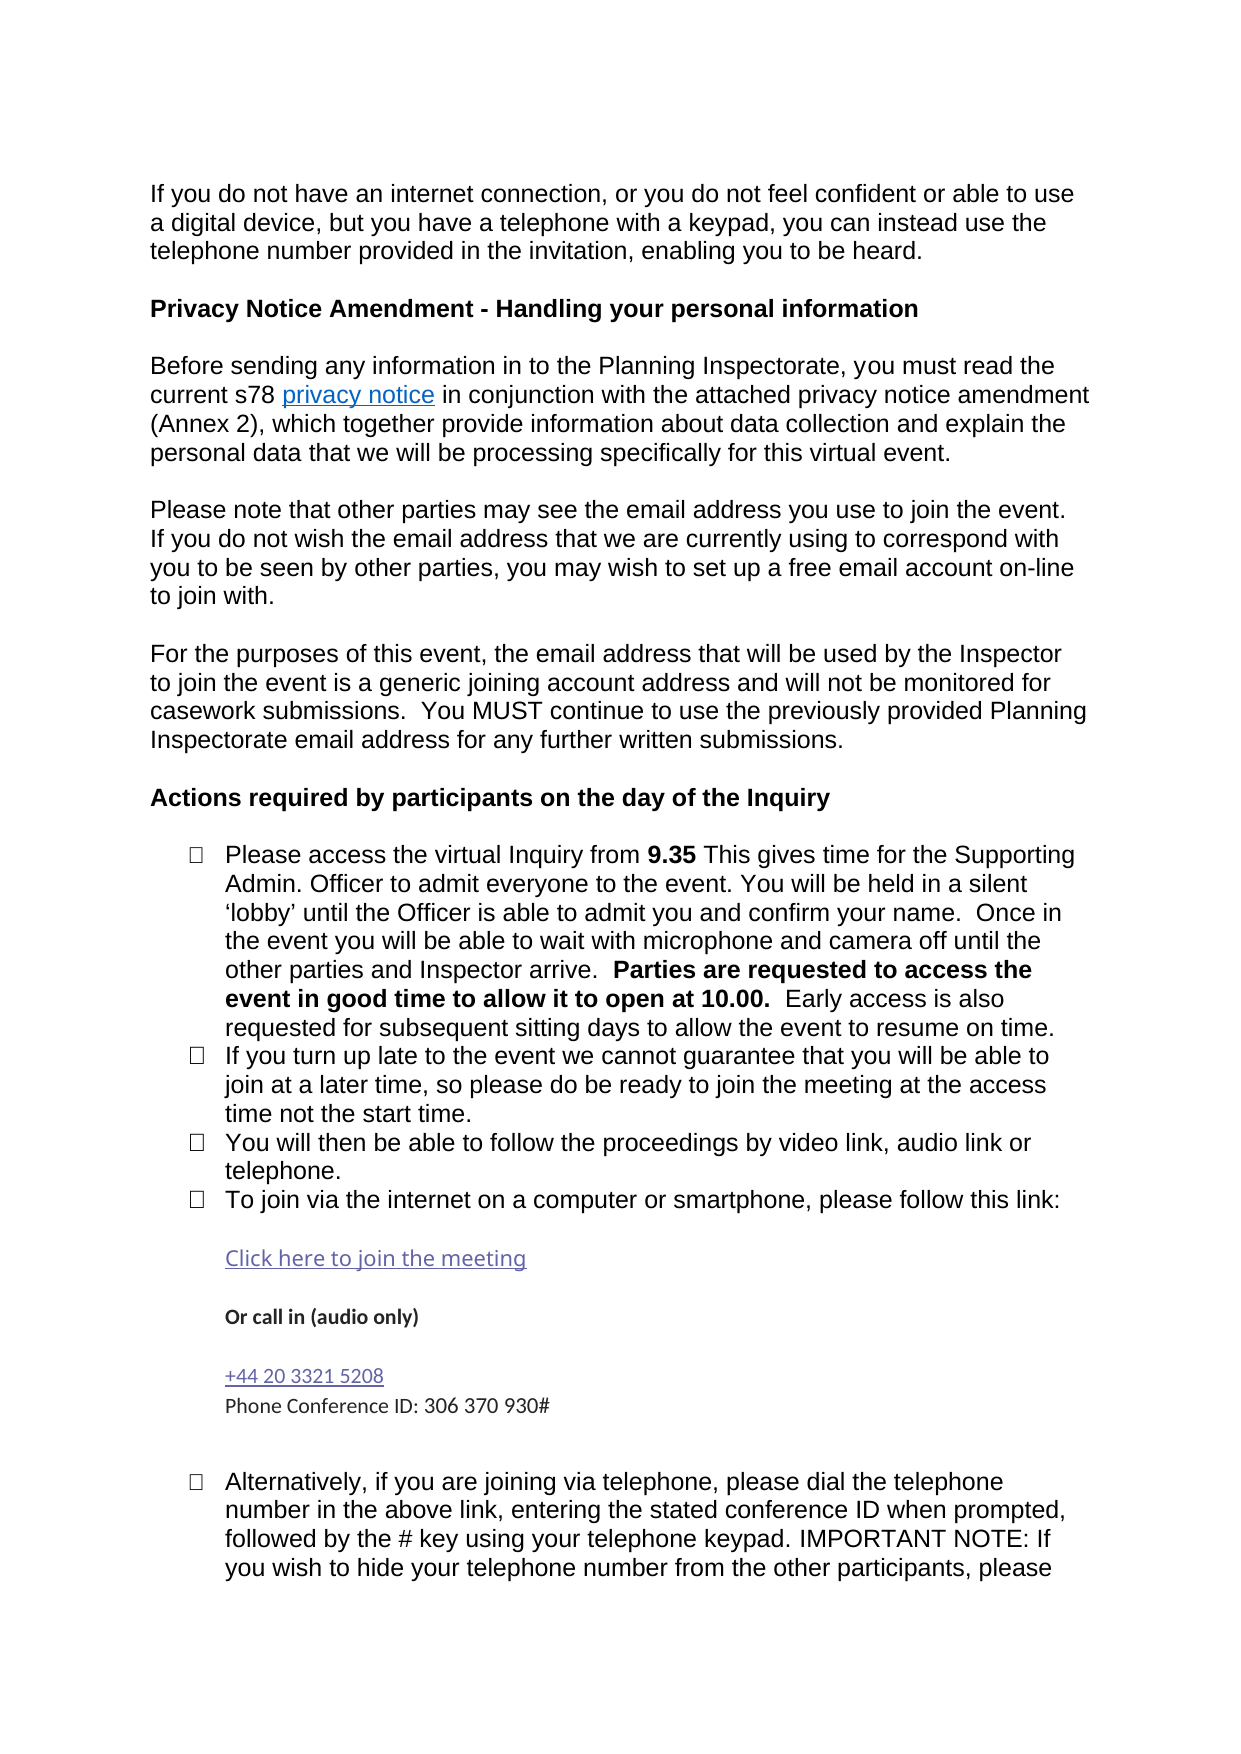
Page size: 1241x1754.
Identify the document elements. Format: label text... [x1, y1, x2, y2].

text Privacy Notice Amendment - Handling your personal information [150, 294, 1090, 322]
text Please note that other parties may see the email address you use to join the event. If you do not wish the email address that we are currently using to correspond with you to be seen by other parties, you may wish to set up a free email account on-line to join with. [150, 495, 1090, 610]
list To join via the internet on a computer or smartphone, please follow this link: [187, 1185, 1090, 1214]
list Or call in (audio only) [225, 1303, 1090, 1330]
list Phone Conference ID: 306 370 930# [225, 1391, 1090, 1419]
list Please access the virtual Inquiry from 9.35 This gives time for the Supporting Admin. Officer to admit everyone to the event. You will be held in a silent ‘lobby’ until the Officer is able to admit you and confirm your name. Once in the event you will be able to wait with microphone and camera off until the other parties and Inspector arrive. Parties are requested to access the event in good time to allow it to open at 10.00. Early access is also requested for subsequent sitting days to allow the event to resume on time. [187, 840, 1090, 1041]
text For the purposes of this event, the email address that will be used by the Inspector to join the event is a generic joining account address and will not be monitored for casework submissions. You MUST continue to use the previously provided Planning Inspectorate email address for any further written submissions. [150, 639, 1090, 754]
list If you turn up late to the event we cannot guarantee that you will be able to join at a later time, so please do be ready to join the meeting at the access time not the start time. [187, 1041, 1090, 1127]
text If you do not have an internet connection, or you do not feel confident or able to use a digital device, but you have a telephone with a keypad, you can instead use the telephone number provided in the invitation, enabling you to be heard. [150, 179, 1090, 265]
list +44 20 3321 5208 [225, 1362, 1090, 1389]
list You will then be able to follow the proceedings by video link, audio link or telephone. [187, 1127, 1090, 1185]
list Alternatively, if you are joining via telephone, please dial the telephone number in the above link, entering the stated conference ID when prompted, followed by the # key using your telephone keypad. IMPORTANT NOTE: If you wish to hide your telephone number from the other participants, please [187, 1467, 1090, 1582]
text Before sending any information in to the Planning Inspectorate, you must read the current s78 privacy notice in conjunction with the attached privacy notice amendment (Annex 2), which together provide information about data collection and explain the personal data that we will be processing specifically for this virtual event. [150, 351, 1090, 466]
text Actions required by participants on the day of the Inquiry [150, 782, 1090, 811]
list Click here to join the meeting [225, 1242, 1090, 1272]
